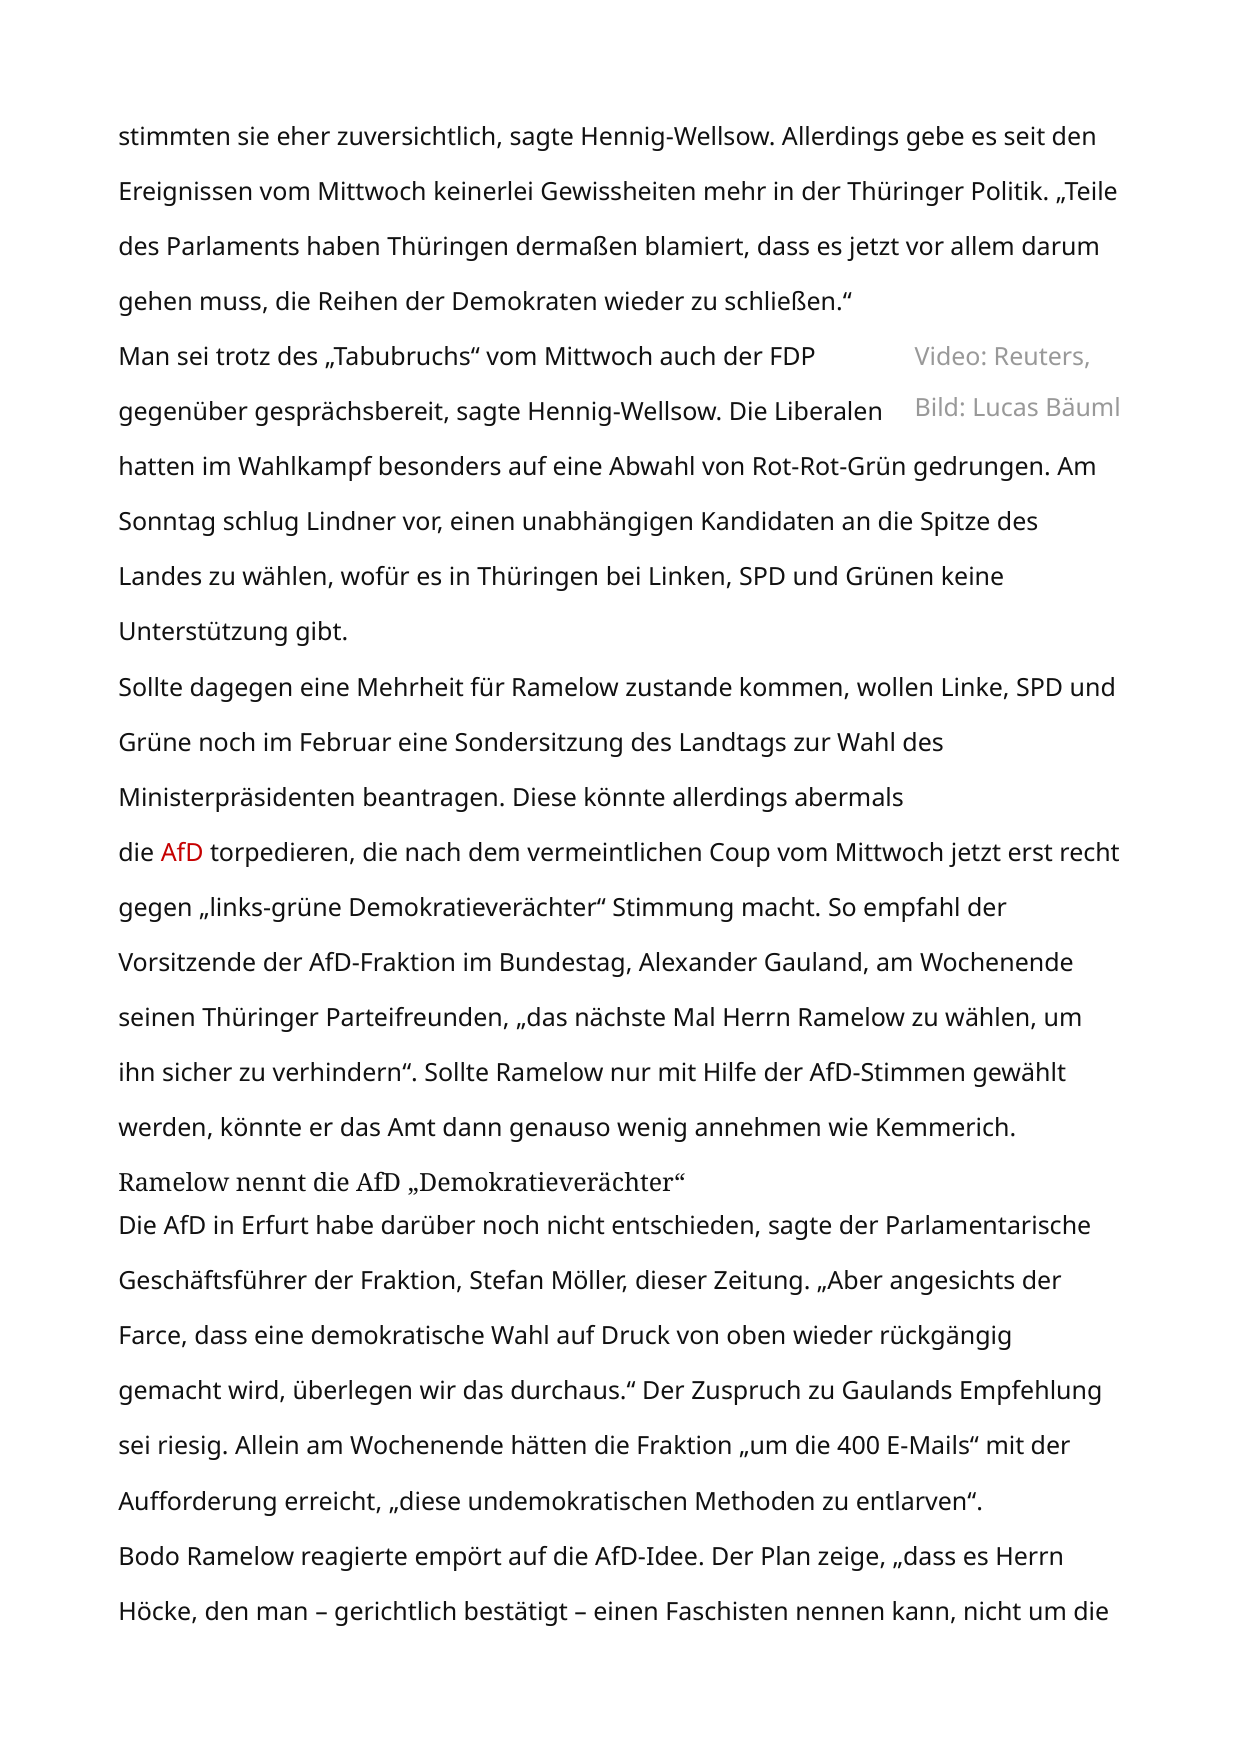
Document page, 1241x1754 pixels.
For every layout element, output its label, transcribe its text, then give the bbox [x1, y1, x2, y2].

text Video: Reuters, Bild: Lucas Bäuml [914, 338, 1122, 424]
subtitle Ramelow nennt die AfD „Demokratieverächter“ [118, 1165, 1122, 1199]
text stimmten sie eher zuversichtlich, sagte Hennig-Wellsow. Allerdings gebe es seit den Ereignissen vom Mittwoch keinerlei Gewissheiten mehr in der Thüringer Politik. „Teile des Parlaments haben Thüringen dermaßen blamiert, dass es jetzt vor allem darum gehen muss, die Reihen der Demokraten wieder zu schließen.“ [118, 118, 1122, 317]
text Man sei trotz des „Tabubruchs“ vom Mittwoch auch der FDP gegenüber gesprächsbereit, sagte Hennig-Wellsow. Die Liberalen hatten im Wahlkampf besonders auf eine Abwahl von Rot-Rot-Grün gedrungen. Am Sonntag schlug Lindner vor, einen unabhängigen Kandidaten an die Spitze des Landes zu wählen, wofür es in Thüringen bei Linken, SPD und Grünen keine Unterstützung gibt. [118, 338, 1122, 648]
text Bodo Ramelow reagierte empört auf die AfD-Idee. Der Plan zeige, „dass es Herrn Höcke, den man – gerichtlich bestätigt – einen Faschisten nennen kann, nicht um die [118, 1538, 1122, 1627]
text Sollte dagegen eine Mehrheit für Ramelow zustande kommen, wollen Linke, SPD und Grüne noch im Februar eine Sondersitzung des Landtags zur Wahl des Ministerpräsidenten beantragen. Diese könnte allerdings abermals die AfD torpedieren, die nach dem vermeintlichen Coup vom Mittwoch jetzt erst recht gegen „links-grüne Demokratieverächter“ Stimmung macht. So empfahl der Vorsitzende der AfD-Fraktion im Bundestag, Alexander Gauland, am Wochenende seinen Thüringer Parteifreunden, „das nächste Mal Herrn Ramelow zu wählen, um ihn sicher zu verhindern“. Sollte Ramelow nur mit Hilfe der AfD-Stimmen gewählt werden, könnte er das Amt dann genauso wenig annehmen wie Kemmerich. [118, 669, 1122, 1144]
text Die AfD in Erfurt habe darüber noch nicht entschieden, sagte der Parlamentarische Geschäftsführer der Fraktion, Stefan Möller, dieser Zeitung. „Aber angesichts der Farce, dass eine demokratische Wahl auf Druck von oben wieder rückgängig gemacht wird, überlegen wir das durchaus.“ Der Zuspruch zu Gaulands Empfehlung sei riesig. Allein am Wochenende hätten die Fraktion „um die 400 E-Mails“ mit der Aufforderung erreicht, „diese undemokratischen Methoden zu entlarven“. [118, 1208, 1122, 1517]
